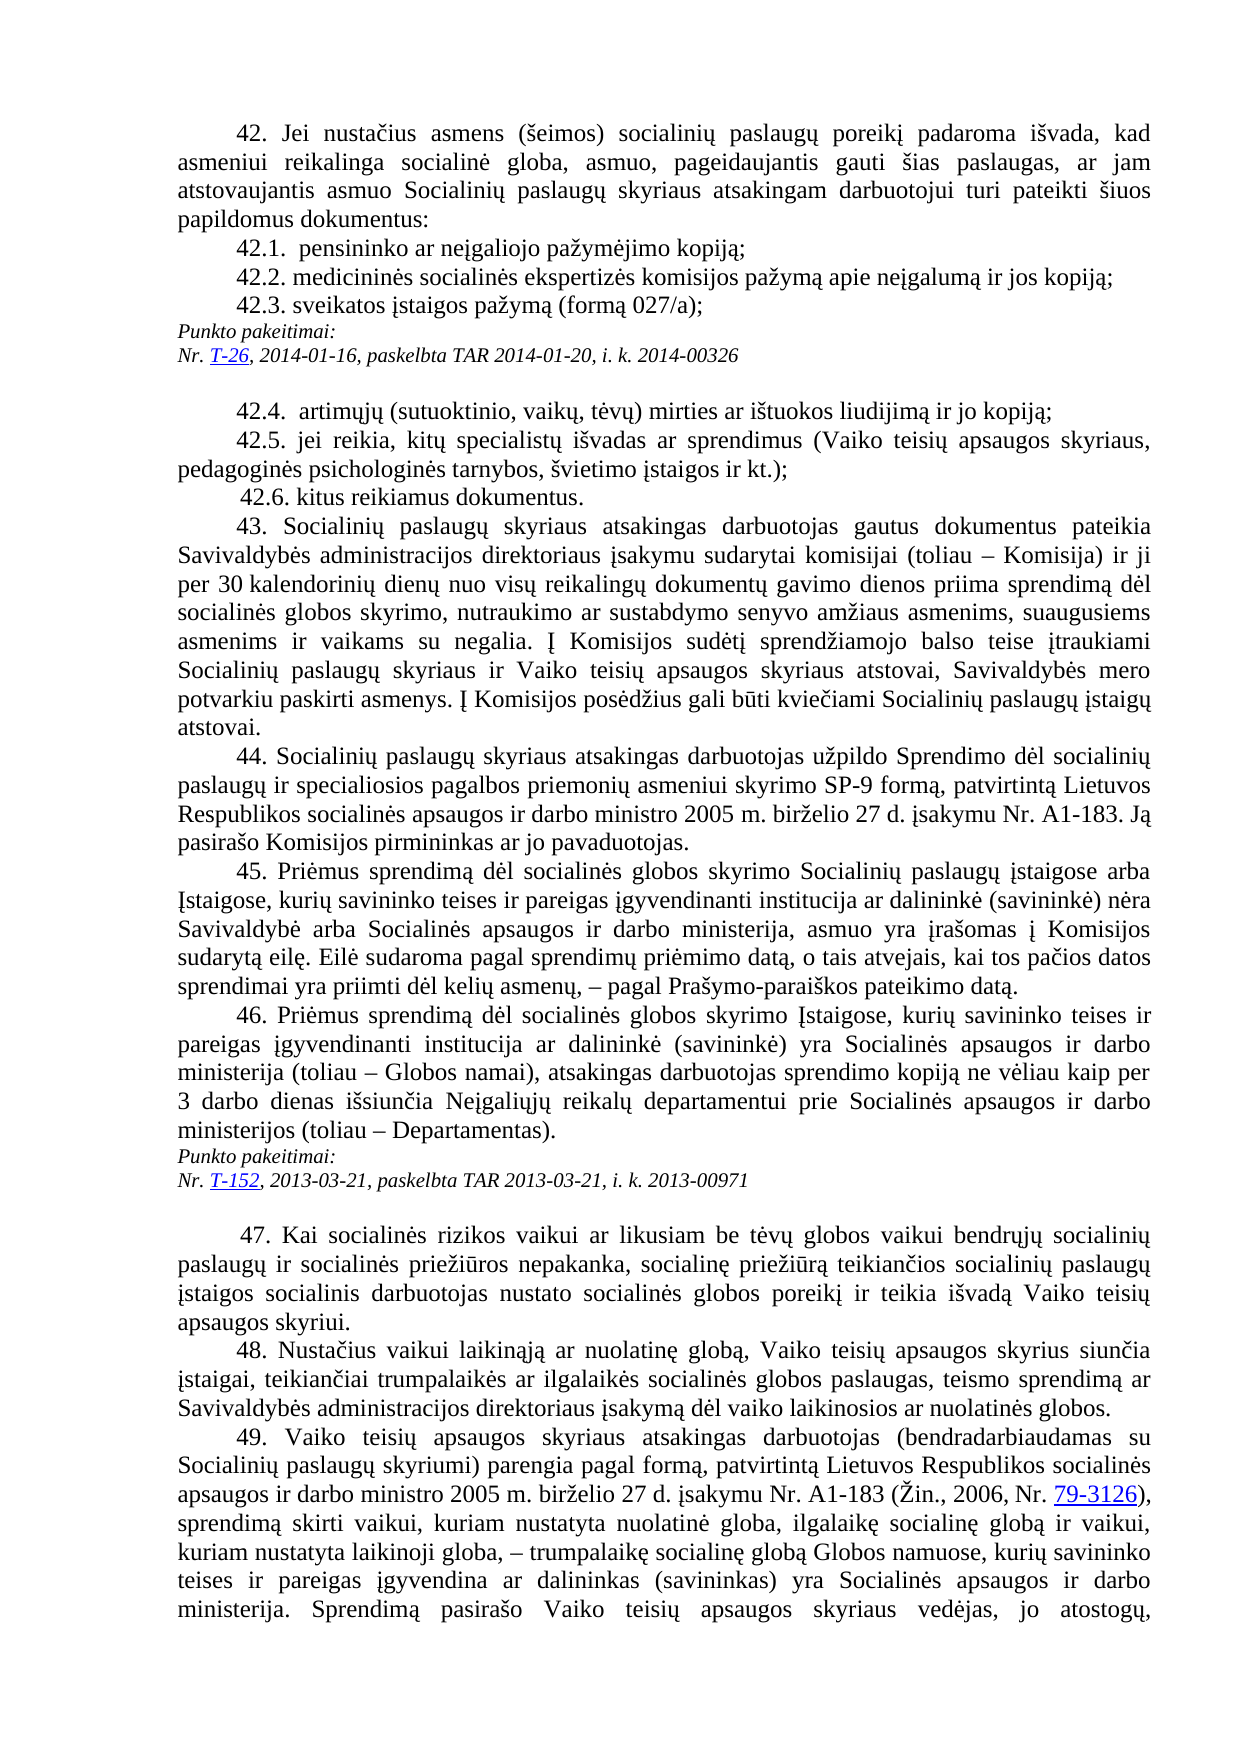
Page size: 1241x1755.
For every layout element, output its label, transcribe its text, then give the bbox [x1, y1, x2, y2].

text 44. Socialinių paslaugų skyriaus atsakingas darbuotojas užpildo Sprendimo dėl socialinių paslaugų ir specialiosios pagalbos priemonių asmeniui skyrimo SP-9 formą, patvirtintą Lietuvos Respublikos socialinės apsaugos ir darbo ministro 2005 m. birželio 27 d. įsakymu Nr. A1-183. Ją pasirašo Komisijos pirmininkas ar jo pavaduotojas. [177, 741, 1152, 856]
text 47. Kai socialinės rizikos vaikui ar likusiam be tėvų globos vaikui bendrųjų socialinių paslaugų ir socialinės priežiūros nepakanka, socialinę priežiūrą teikiančios socialinių paslaugų įstaigos socialinis darbuotojas nustato socialinės globos poreikį ir teikia išvadą Vaiko teisių apsaugos skyriui. [177, 1221, 1152, 1336]
text 42.1. pensininko ar neįgaliojo pažymėjimo kopiją; [177, 233, 1152, 262]
text 43. Socialinių paslaugų skyriaus atsakingas darbuotojas gautus dokumentus pateikia Savivaldybės administracijos direktoriaus įsakymu sudarytai komisijai (toliau – Komisija) ir ji per 30 kalendorinių dienų nuo visų reikalingų dokumentų gavimo dienos priima sprendimą dėl socialinės globos skyrimo, nutraukimo ar sustabdymo senyvo amžiaus asmenims, suaugusiems asmenims ir vaikams su negalia. Į Komisijos sudėtį sprendžiamojo balso teise įtraukiami Socialinių paslaugų skyriaus ir Vaiko teisių apsaugos skyriaus atstovai, Savivaldybės mero potvarkiu paskirti asmenys. Į Komisijos posėdžius gali būti kviečiami Socialinių paslaugų įstaigų atstovai. [177, 511, 1152, 741]
text Punkto pakeitimai: [177, 1144, 1152, 1168]
text 42.2. medicininės socialinės ekspertizės komisijos pažymą apie neįgalumą ir jos kopiją; [177, 262, 1152, 291]
text 42. Jei nustačius asmens (šeimos) socialinių paslaugų poreikį padaroma išvada, kad asmeniui reikalinga socialinė globa, asmuo, pageidaujantis gauti šias paslaugas, ar jam atstovaujantis asmuo Socialinių paslaugų skyriaus atsakingam darbuotojui turi pateikti šiuos papildomus dokumentus: [177, 118, 1152, 233]
text Punkto pakeitimai: [177, 319, 1152, 343]
text 49. Vaiko teisių apsaugos skyriaus atsakingas darbuotojas (bendradarbiaudamas su Socialinių paslaugų skyriumi) parengia pagal formą, patvirtintą Lietuvos Respublikos socialinės apsaugos ir darbo ministro 2005 m. birželio 27 d. įsakymu Nr. A1-183 (Žin., 2006, Nr. 79-3126), sprendimą skirti vaikui, kuriam nustatyta nuolatinė globa, ilgalaikę socialinę globą ir vaikui, kuriam nustatyta laikinoji globa, – trumpalaikę socialinę globą Globos namuose, kurių savininko teises ir pareigas įgyvendina ar dalininkas (savininkas) yra Socialinės apsaugos ir darbo ministerija. Sprendimą pasirašo Vaiko teisių apsaugos skyriaus vedėjas, jo atostogų, [177, 1422, 1152, 1623]
text Nr. T-26, 2014-01-16, paskelbta TAR 2014-01-20, i. k. 2014-00326 [177, 343, 1152, 367]
text 46. Priėmus sprendimą dėl socialinės globos skyrimo Įstaigose, kurių savininko teises ir pareigas įgyvendinanti institucija ar dalininkė (savininkė) yra Socialinės apsaugos ir darbo ministerija (toliau – Globos namai), atsakingas darbuotojas sprendimo kopiją ne vėliau kaip per 3 darbo dienas išsiunčia Neįgaliųjų reikalų departamentui prie Socialinės apsaugos ir darbo ministerijos (toliau – Departamentas). [177, 1000, 1152, 1144]
text 42.3. sveikatos įstaigos pažymą (formą 027/a); [177, 291, 1152, 319]
text 42.4. artimųjų (sutuoktinio, vaikų, tėvų) mirties ar ištuokos liudijimą ir jo kopiją; [177, 396, 1152, 425]
text Nr. T-152, 2013-03-21, paskelbta TAR 2013-03-21, i. k. 2013-00971 [177, 1168, 1152, 1192]
text 42.6. kitus reikiamus dokumentus. [177, 482, 1152, 511]
text 45. Priėmus sprendimą dėl socialinės globos skyrimo Socialinių paslaugų įstaigose arba Įstaigose, kurių savininko teises ir pareigas įgyvendinanti institucija ar dalininkė (savininkė) nėra Savivaldybė arba Socialinės apsaugos ir darbo ministerija, asmuo yra įrašomas į Komisijos sudarytą eilę. Eilė sudaroma pagal sprendimų priėmimo datą, o tais atvejais, kai tos pačios datos sprendimai yra priimti dėl kelių asmenų, – pagal Prašymo-paraiškos pateikimo datą. [177, 856, 1152, 1000]
text 42.5. jei reikia, kitų specialistų išvadas ar sprendimus (Vaiko teisių apsaugos skyriaus, pedagoginės psichologinės tarnybos, švietimo įstaigos ir kt.); [177, 425, 1152, 482]
text 48. Nustačius vaikui laikinąją ar nuolatinę globą, Vaiko teisių apsaugos skyrius siunčia įstaigai, teikiančiai trumpalaikės ar ilgalaikės socialinės globos paslaugas, teismo sprendimą ar Savivaldybės administracijos direktoriaus įsakymą dėl vaiko laikinosios ar nuolatinės globos. [177, 1336, 1152, 1422]
